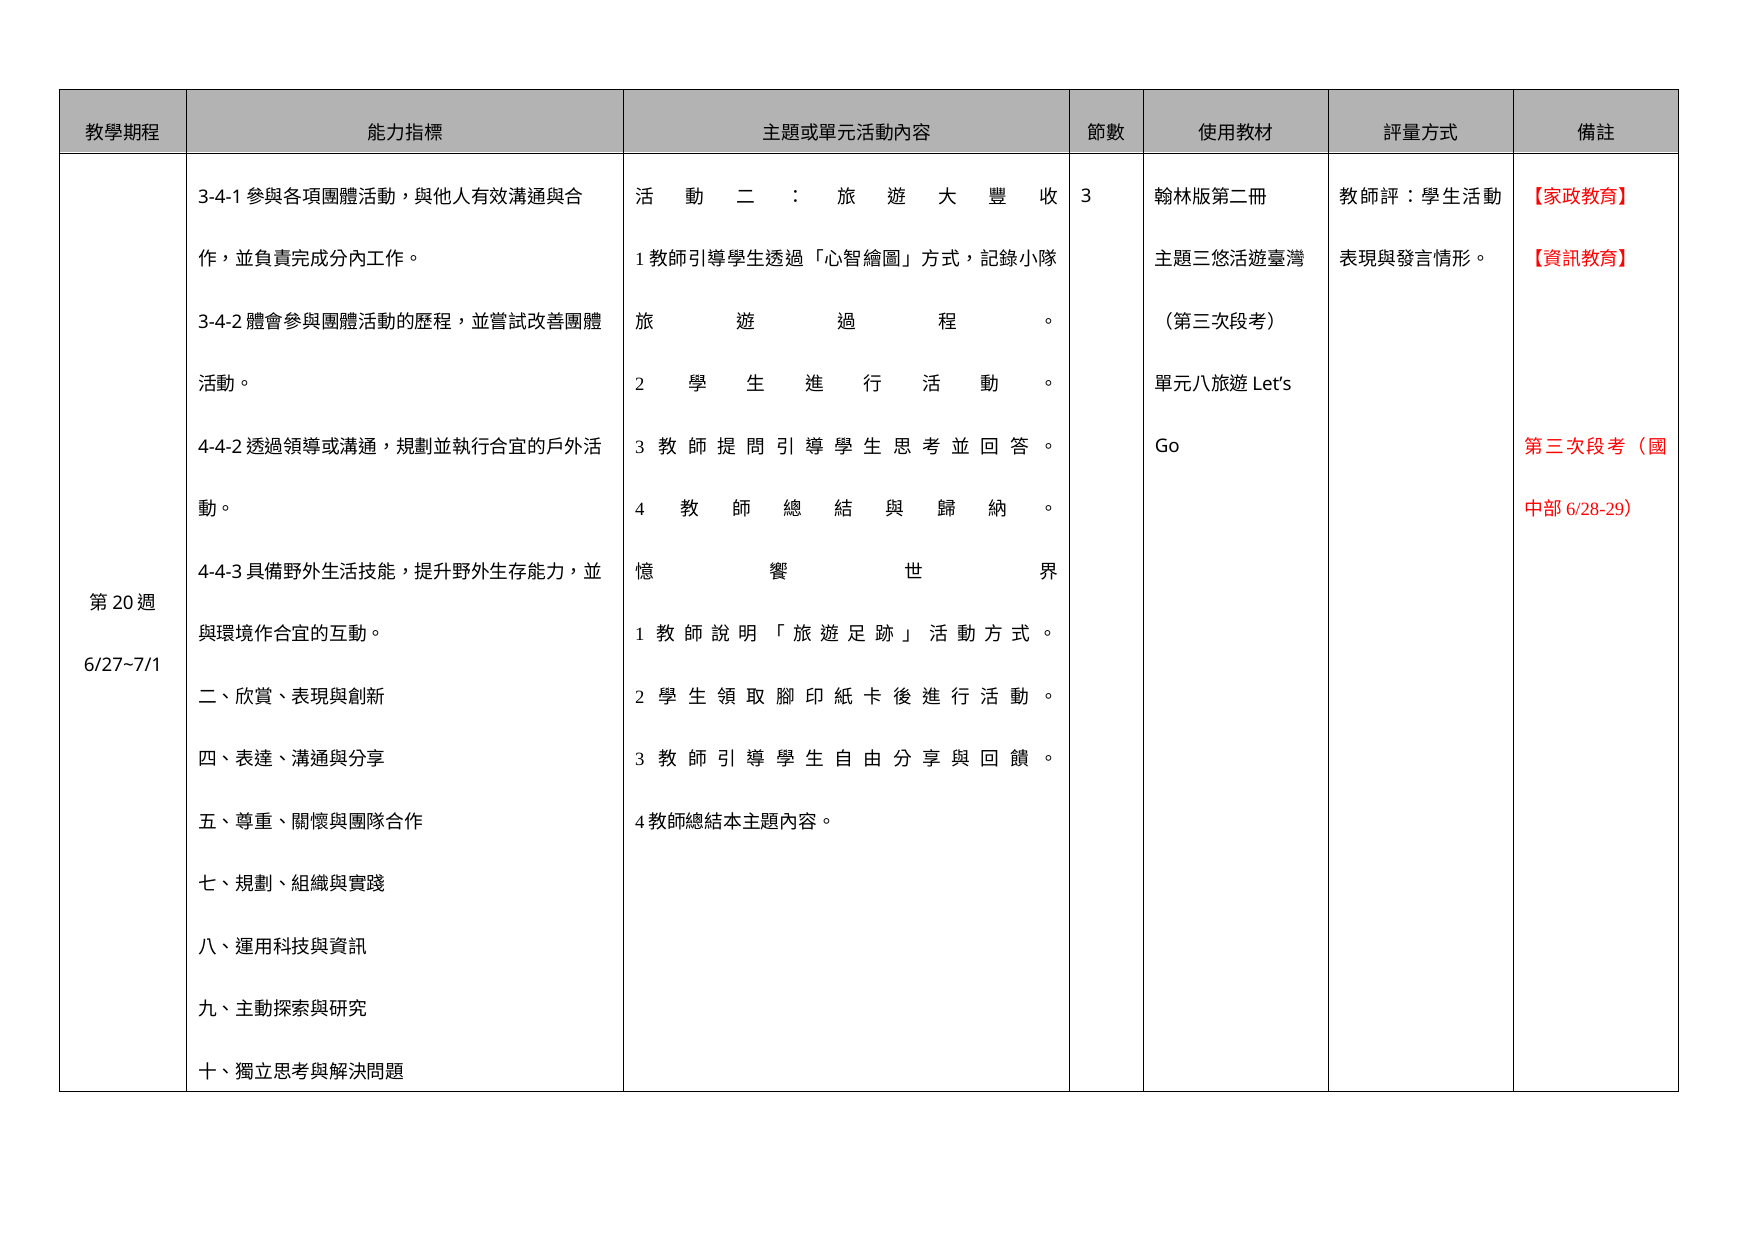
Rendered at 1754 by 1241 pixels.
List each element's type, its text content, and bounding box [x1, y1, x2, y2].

table_header 主題或單元活動內容 [624, 90, 1069, 152]
table_cell 教師評：學生活動表現與發言情形。 [1329, 154, 1513, 1091]
table_header 使用教材 [1144, 90, 1328, 152]
table_cell 第20週 6/27~7/1 [60, 154, 186, 1091]
table_header 能力指標 [187, 90, 623, 152]
table_cell 3-4-1參與各項團體活動，與他人有效溝通與合作，並負責完成分內工作。 3-4-2體會參與團體活動的歷程，並嘗試改善團體活動。 4-4-2透過領導或溝通，規劃並執行合宜的戶外活動。 4-4-3具備野外生活技能，提升野外生存能力，並與環境作合宜的互動。 二、欣賞、表現與創新 四、表達、溝通與分享 五、尊重、關懷與團隊合作 七、規劃、組織與實踐 八、運用科技與資訊 九、主動探索與研究 十、獨立思考與解決問題 [187, 154, 623, 1091]
table_cell 【家政教育】 【資訊教育】 第三次段考（國中部6/28-29） [1514, 154, 1678, 1091]
table_cell 3 [1070, 154, 1143, 1091]
table_header 備註 [1514, 90, 1678, 152]
table_header 評量方式 [1329, 90, 1513, 152]
table_header 教學期程 [60, 90, 186, 152]
table_cell 翰林版第二冊 主題三悠活遊臺灣（第三次段考） 單元八旅遊Let’s Go [1144, 154, 1328, 1091]
table_header 節數 [1070, 90, 1143, 152]
table_cell 活動二：旅遊大豐收 1教師引導學生透過「心智繪圖」方式，記錄小隊旅遊過程。 2學生進行活動。 3教師提問引導學生思考並回答。 4教師總結與歸納。 憶饗世界 1教師說明「旅遊足跡」活動方式。 2學生領取腳印紙卡後進行活動。 3教師引導學生自由分享與回饋。 4教師總結本主題內容。 [624, 154, 1069, 1091]
